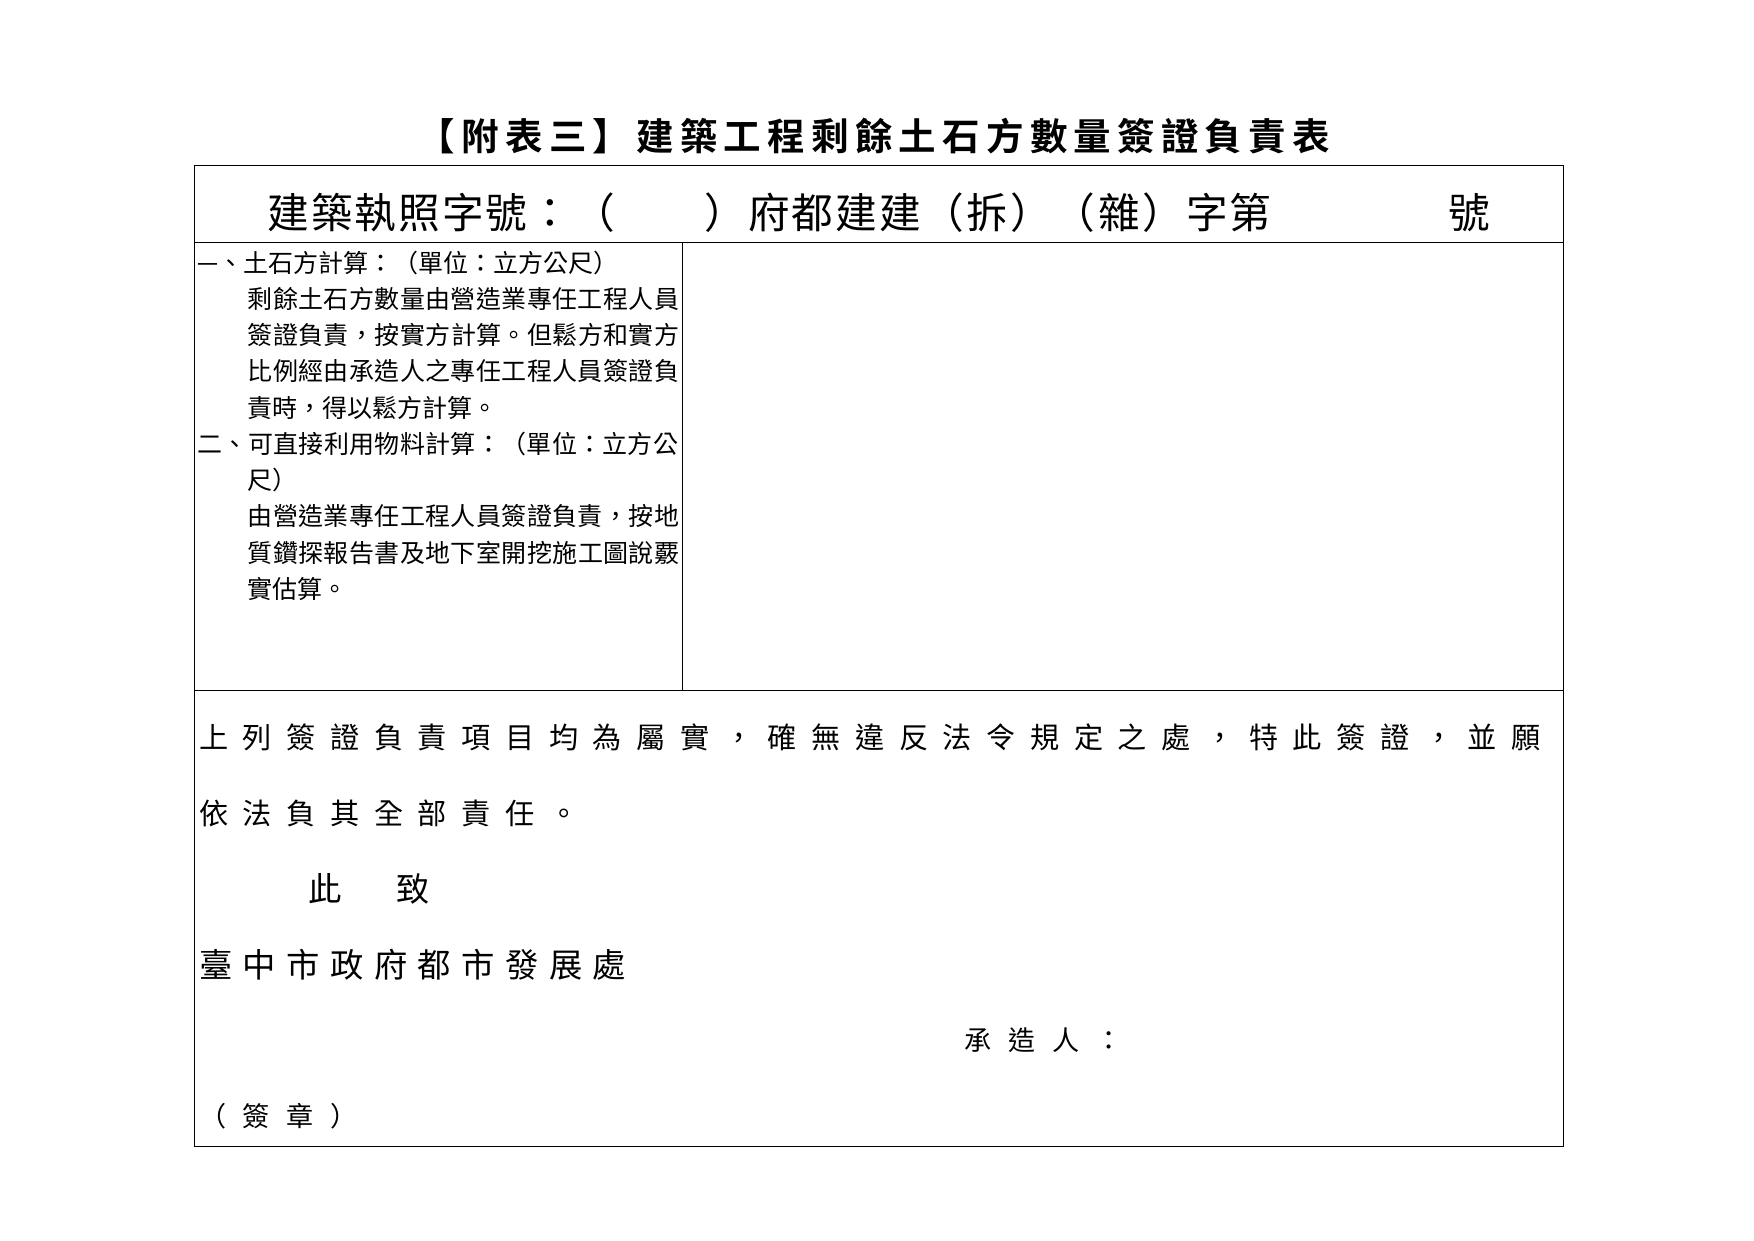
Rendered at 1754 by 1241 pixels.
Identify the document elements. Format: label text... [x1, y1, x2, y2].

table_cell [683, 243, 1563, 690]
table_cell 一、土石方計算：（單位：立方公尺） 剩餘土石方數量由營造業專任工程人員簽證負責，按實方計算。但鬆方和實方比例經由承造人之專任工程人員簽證負責時，得以鬆方計算。 二、可直接利用物料計算：（單位：立方公尺） 由營造業專任工程人員簽證負責，按地質鑽探報告書及地下室開挖施工圖說覈實估算。 [195, 243, 682, 690]
table_header 建築執照字號：（ ）府都建建（拆）（雜）字第 號 [195, 166, 1563, 242]
text 【附表三】建築工程剩餘土石方數量簽證負責表 [155, 89, 1599, 165]
table_cell 上列簽證負責項目均為屬實，確無違反法令規定之處，特此簽證，並願依法負其全部責任。 此 致 臺中市政府都市發展處 承造人： （簽章） [195, 691, 1563, 1146]
